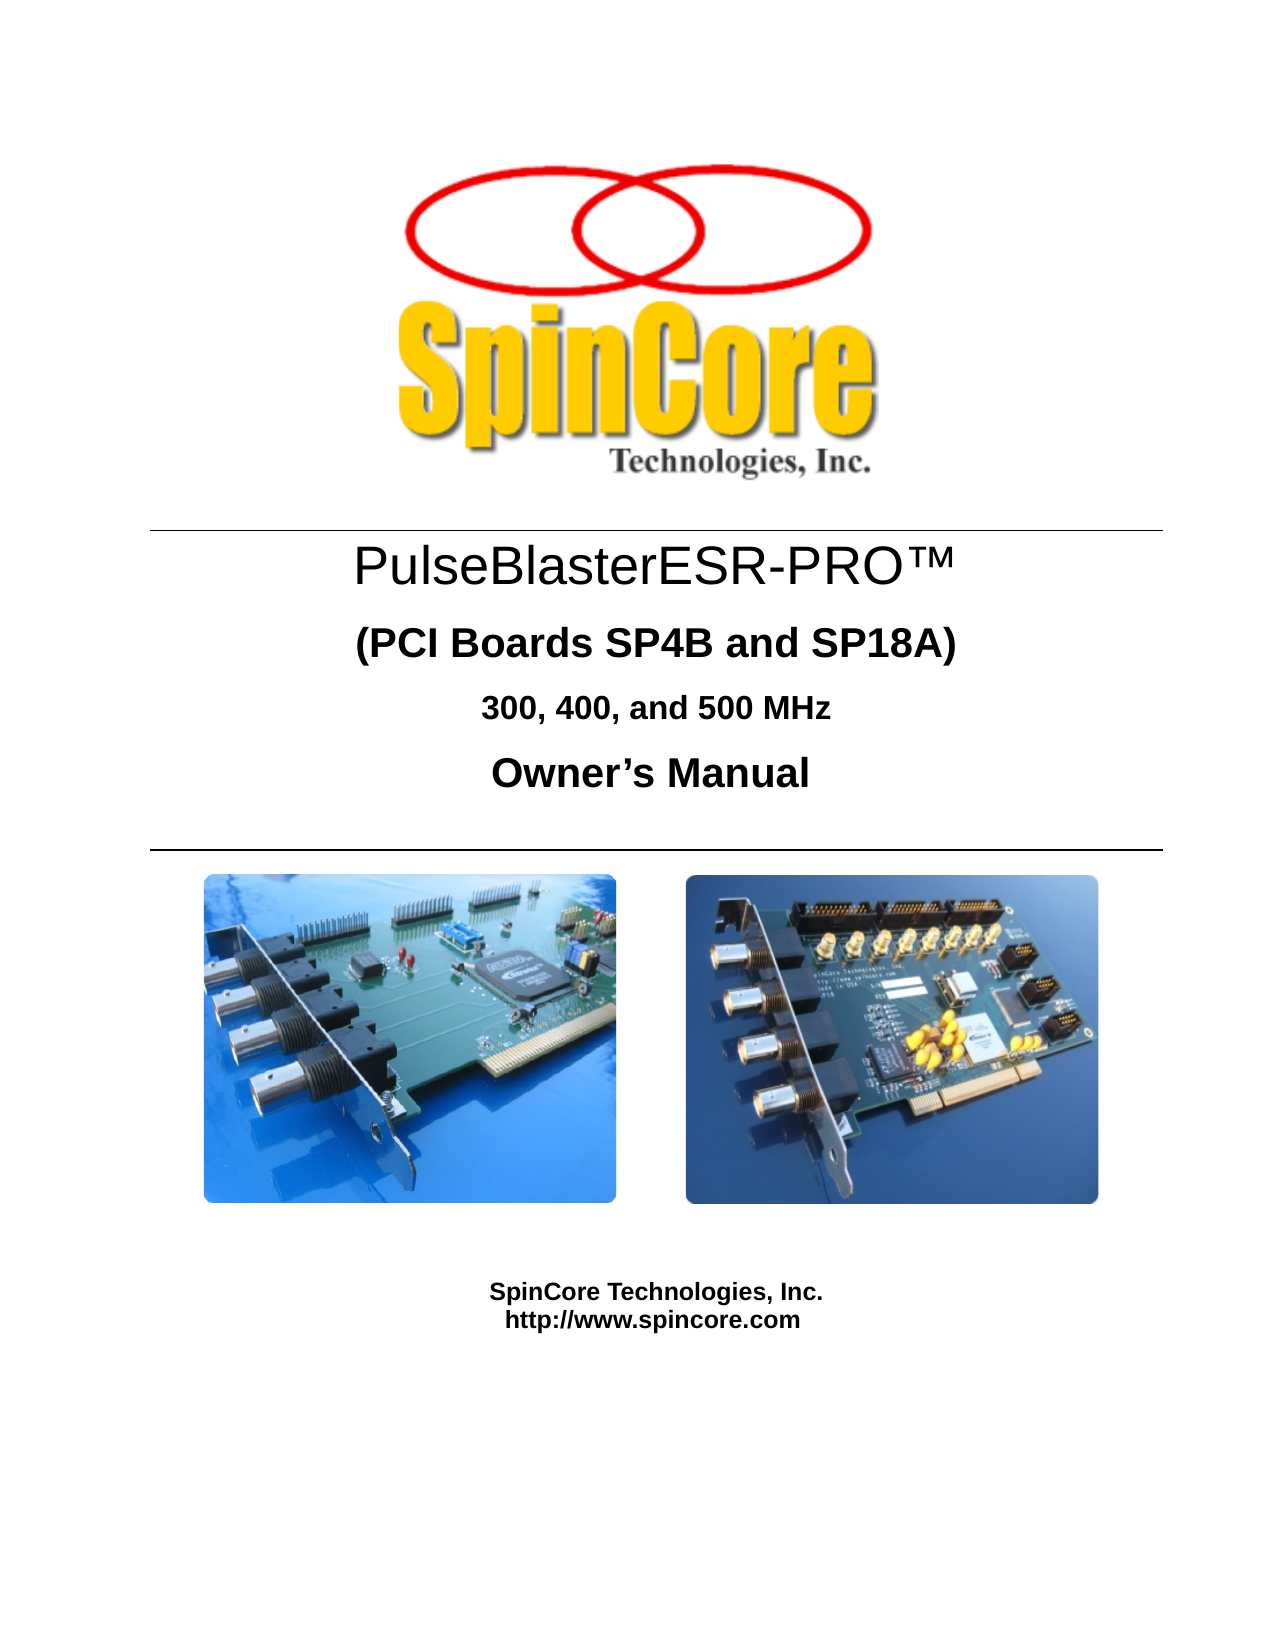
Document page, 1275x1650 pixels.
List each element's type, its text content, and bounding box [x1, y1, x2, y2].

picture [685, 875, 1099, 1204]
text SpinCore Technologies, Inc. [150, 1278, 1162, 1306]
picture [203, 873, 617, 1203]
text http://www.spincore.com [150, 1306, 1162, 1334]
table_header PulseBlasterESR-PRO™ (PCI Boards SP4B and SP18A) 300, 400, and 500 MHz Owner’s Manual [150, 531, 1162, 849]
picture [398, 164, 879, 482]
